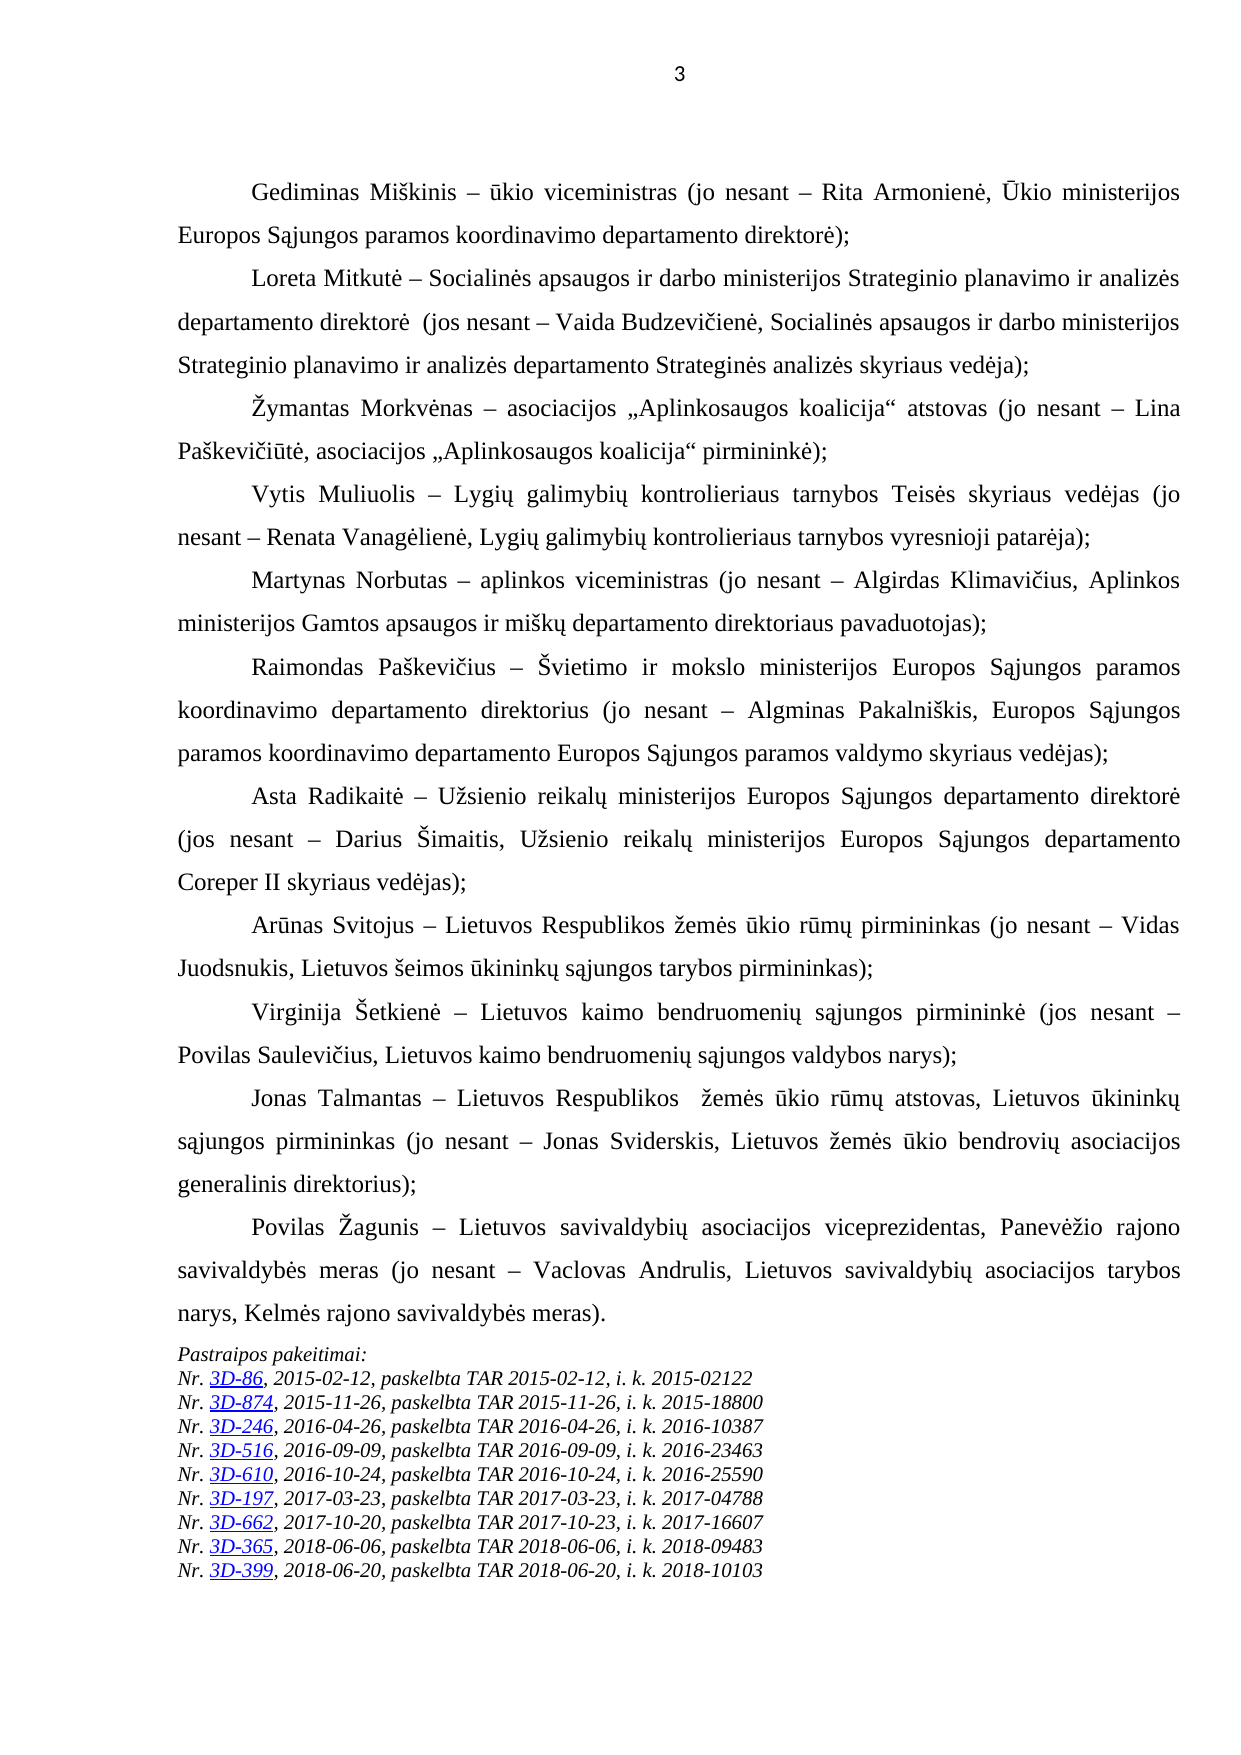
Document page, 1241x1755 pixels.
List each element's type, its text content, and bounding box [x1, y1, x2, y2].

text Virginija Šetkienė – Lietuvos kaimo bendruomenių sąjungos pirmininkė (jos nesant – Povilas Saulevičius, Lietuvos kaimo bendruomenių sąjungos valdybos narys); [177, 997, 1181, 1068]
text Nr. 3D-874, 2015-11-26, paskelbta TAR 2015-11-26, i. k. 2015-18800 [177, 1390, 1181, 1414]
text Nr. 3D-197, 2017-03-23, paskelbta TAR 2017-03-23, i. k. 2017-04788 [177, 1486, 1181, 1510]
text Pastraipos pakeitimai: [177, 1342, 1181, 1366]
text Gediminas Miškinis – ūkio viceministras (jo nesant – Rita Armonienė, Ūkio ministerijos Europos Sąjungos paramos koordinavimo departamento direktorė); [177, 177, 1181, 249]
text Nr. 3D-246, 2016-04-26, paskelbta TAR 2016-04-26, i. k. 2016-10387 [177, 1414, 1181, 1438]
text Nr. 3D-365, 2018-06-06, paskelbta TAR 2018-06-06, i. k. 2018-09483 [177, 1534, 1181, 1558]
text Martynas Norbutas – aplinkos viceministras (jo nesant – Algirdas Klimavičius, Aplinkos ministerijos Gamtos apsaugos ir miškų departamento direktoriaus pavaduotojas); [177, 565, 1181, 637]
text Vytis Muliuolis – Lygių galimybių kontrolieriaus tarnybos Teisės skyriaus vedėjas (jo nesant – Renata Vanagėlienė, Lygių galimybių kontrolieriaus tarnybos vyresnioji patarėja); [177, 479, 1181, 551]
text Žymantas Morkvėnas – asociacijos „Aplinkosaugos koalicija“ atstovas (jo nesant – Lina Paškevičiūtė, asociacijos „Aplinkosaugos koalicija“ pirmininkė); [177, 393, 1181, 465]
text Nr. 3D-662, 2017-10-20, paskelbta TAR 2017-10-23, i. k. 2017-16607 [177, 1510, 1181, 1534]
text Raimondas Paškevičius – Švietimo ir mokslo ministerijos Europos Sąjungos paramos koordinavimo departamento direktorius (jo nesant – Algminas Pakalniškis, Europos Sąjungos paramos koordinavimo departamento Europos Sąjungos paramos valdymo skyriaus vedėjas); [177, 652, 1181, 767]
text Loreta Mitkutė – Socialinės apsaugos ir darbo ministerijos Strateginio planavimo ir analizės departamento direktorė (jos nesant – Vaida Budzevičienė, Socialinės apsaugos ir darbo ministerijos Strateginio planavimo ir analizės departamento Strateginės analizės skyriaus vedėja); [177, 263, 1181, 378]
text Nr. 3D-86, 2015-02-12, paskelbta TAR 2015-02-12, i. k. 2015-02122 [177, 1366, 1181, 1390]
text Arūnas Svitojus – Lietuvos Respublikos žemės ūkio rūmų pirmininkas (jo nesant – Vidas Juodsnukis, Lietuvos šeimos ūkininkų sąjungos tarybos pirmininkas); [177, 910, 1181, 982]
text Jonas Talmantas – Lietuvos Respublikos žemės ūkio rūmų atstovas, Lietuvos ūkininkų sąjungos pirmininkas (jo nesant – Jonas Sviderskis, Lietuvos žemės ūkio bendrovių asociacijos generalinis direktorius); [177, 1083, 1181, 1198]
text Asta Radikaitė – Užsienio reikalų ministerijos Europos Sąjungos departamento direktorė (jos nesant – Darius Šimaitis, Užsienio reikalų ministerijos Europos Sąjungos departamento Coreper II skyriaus vedėjas); [177, 781, 1181, 896]
text Nr. 3D-610, 2016-10-24, paskelbta TAR 2016-10-24, i. k. 2016-25590 [177, 1462, 1181, 1486]
text Nr. 3D-516, 2016-09-09, paskelbta TAR 2016-09-09, i. k. 2016-23463 [177, 1438, 1181, 1462]
text Povilas Žagunis – Lietuvos savivaldybių asociacijos viceprezidentas, Panevėžio rajono savivaldybės meras (jo nesant – Vaclovas Andrulis, Lietuvos savivaldybių asociacijos tarybos narys, Kelmės rajono savivaldybės meras). [177, 1212, 1181, 1327]
text Nr. 3D-399, 2018-06-20, paskelbta TAR 2018-06-20, i. k. 2018-10103 [177, 1558, 1181, 1582]
